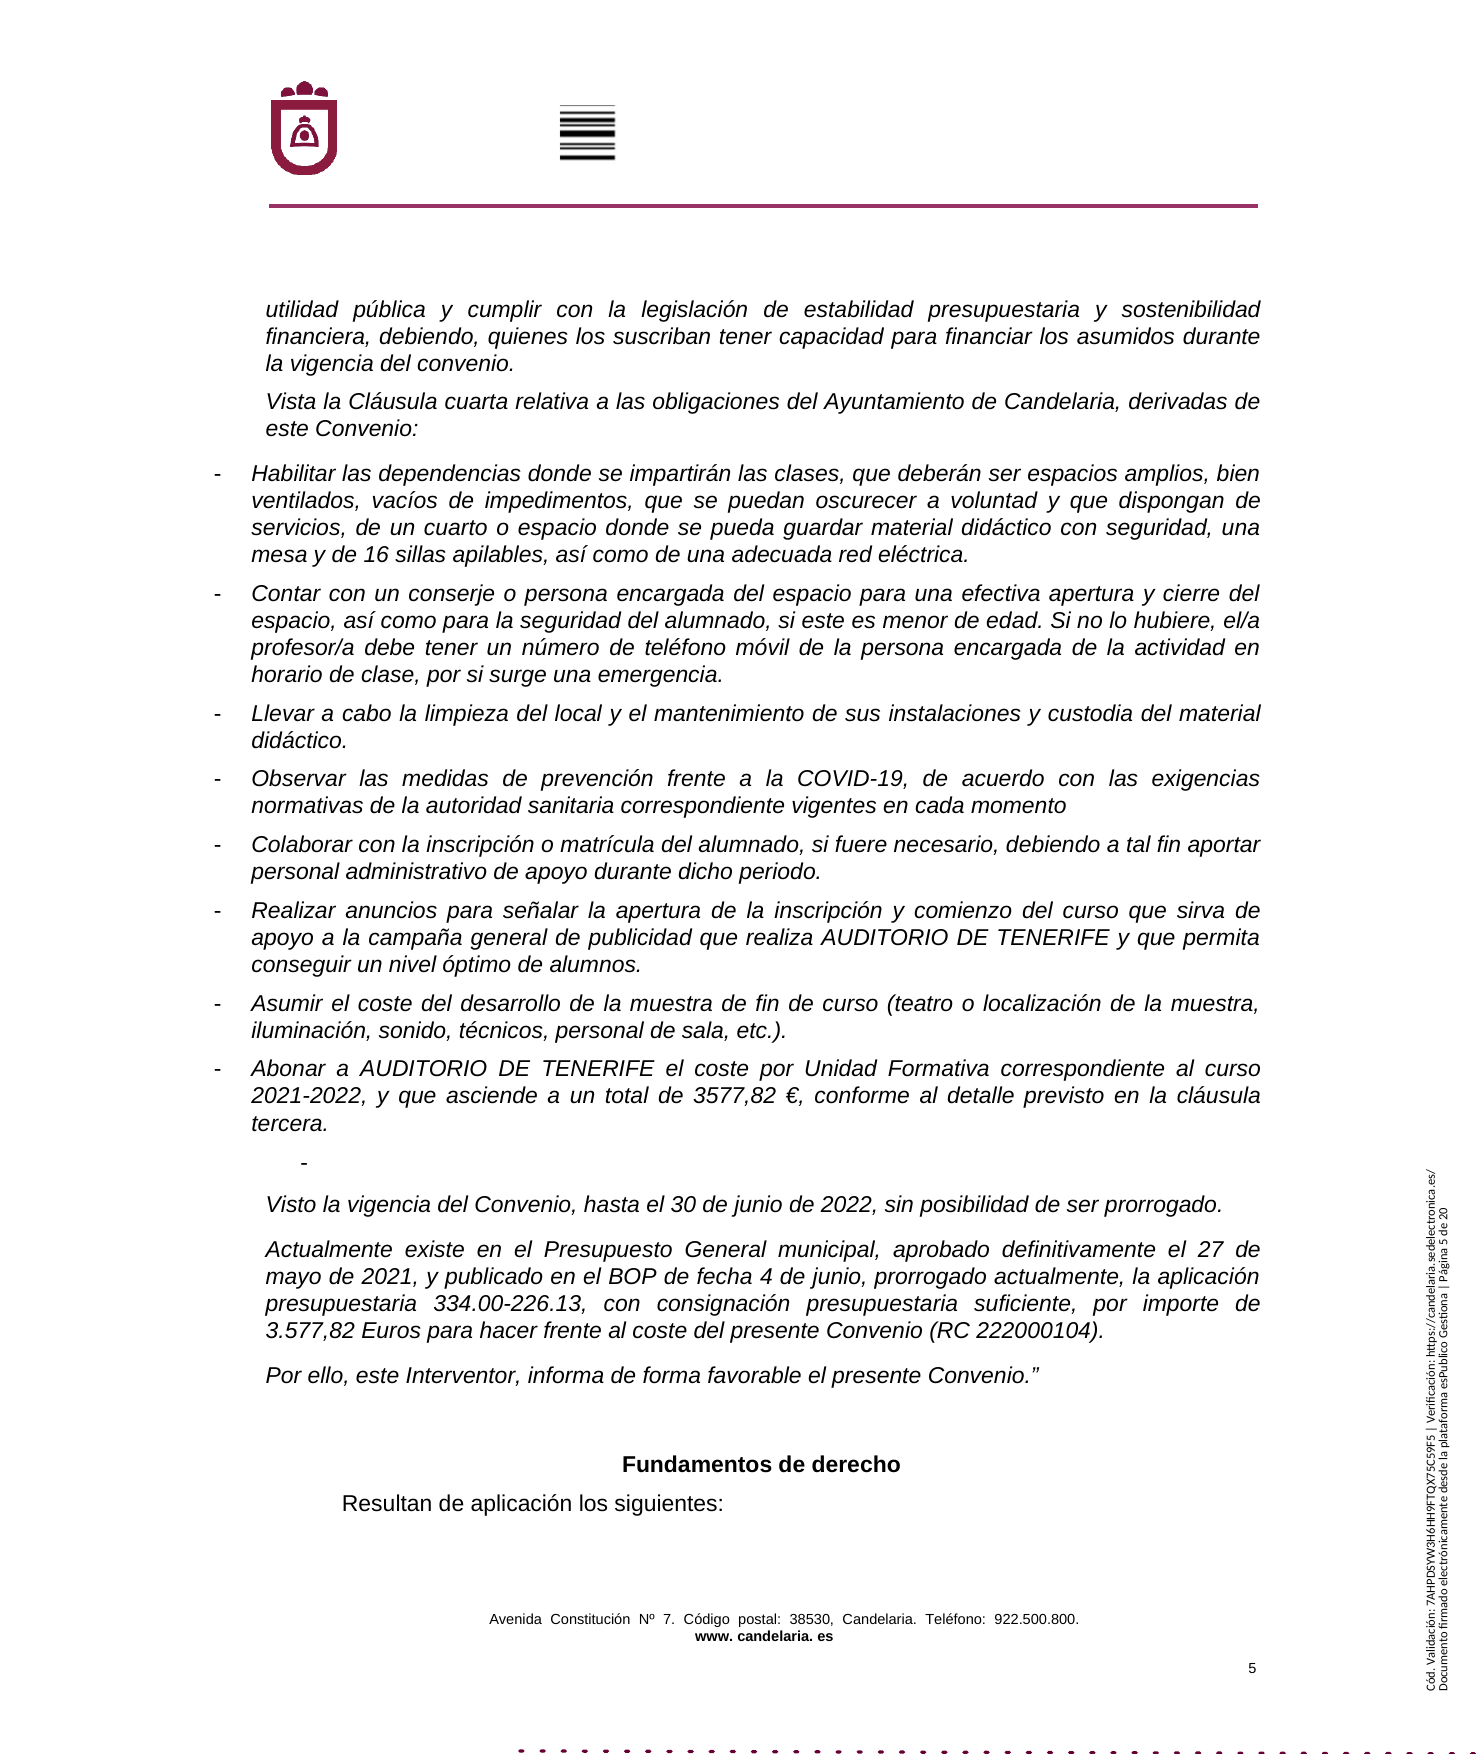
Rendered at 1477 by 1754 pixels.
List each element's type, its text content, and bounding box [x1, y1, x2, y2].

list Observar las medidas de prevención frente a la COVID-19, de acuerdo con las exigencias normativas de la autoridad sanitaria correspondiente vigentes en cada momento [214, 765, 1263, 819]
text Visto la vigencia del Convenio, hasta el 30 de junio de 2022, sin posibilidad de ser prorrogado. [265, 1191, 1263, 1218]
text Vista la Cláusula cuarta relativa a las obligaciones del Ayuntamiento de Candelaria, derivadas de este Convenio: [265, 388, 1263, 442]
list Abonar a AUDITORIO DE TENERIFE el coste por Unidad Formativa correspondiente al curso 2021-2022, y que asciende a un total de 3577,82 €, conforme al detalle previsto en la cláusula tercera. [214, 1055, 1263, 1136]
list Contar con un conserje o persona encargada del espacio para una efectiva apertura y cierre del espacio, así como para la seguridad del alumnado, si este es menor de edad. Si no lo hubiere, el/a profesor/a debe tener un número de teléfono móvil de la persona encargada de la actividad en horario de clase, por si surge una emergencia. [214, 580, 1263, 687]
text - [251, 1148, 1269, 1176]
list Asumir el coste del desarrollo de la muestra de fin de curso (teatro o localización de la muestra, iluminación, sonido, técnicos, personal de sala, etc.). [214, 990, 1263, 1043]
list Habilitar las dependencias donde se impartirán las clases, que deberán ser espacios amplios, bien ventilados, vacíos de impedimentos, que se puedan oscurecer a voluntad y que dispongan de servicios, de un cuarto o espacio donde se pueda guardar material didáctico con seguridad, una mesa y de 16 sillas apilables, así como de una adecuada red eléctrica. [214, 460, 1263, 567]
text utilidad pública y cumplir con la legislación de estabilidad presupuestaria y sostenibilidad financiera, debiendo, quienes los suscriban tener capacidad para financiar los asumidos durante la vigencia del convenio. [265, 296, 1263, 376]
text Fundamentos de derecho [261, 1451, 1268, 1477]
list Colaborar con la inscripción o matrícula del alumnado, si fuere necesario, debiendo a tal fin aportar personal administrativo de apoyo durante dicho periodo. [214, 831, 1263, 884]
list Realizar anuncios para señalar la apertura de la inscripción y comienzo del curso que sirva de apoyo a la campaña general de publicidad que realiza AUDITORIO DE TENERIFE y que permita conseguir un nivel óptimo de alumnos. [214, 897, 1263, 977]
text Resultan de aplicación los siguientes: [265, 1490, 1264, 1516]
text Actualmente existe en el Presupuesto General municipal, aprobado definitivamente el 27 de mayo de 2021, y publicado en el BOP de fecha 4 de junio, prorrogado actualmente, la aplicación presupuestaria 334.00-226.13, con consignación presupuestaria suficiente, por importe de 3.577,82 Euros para hacer frente al coste del presente Convenio (RC 222000104). [265, 1236, 1263, 1343]
list Llevar a cabo la limpieza del local y el mantenimiento de sus instalaciones y custodia del material didáctico. [214, 700, 1263, 753]
text Por ello, este Interventor, informa de forma favorable el presente Convenio.” [265, 1362, 1263, 1388]
